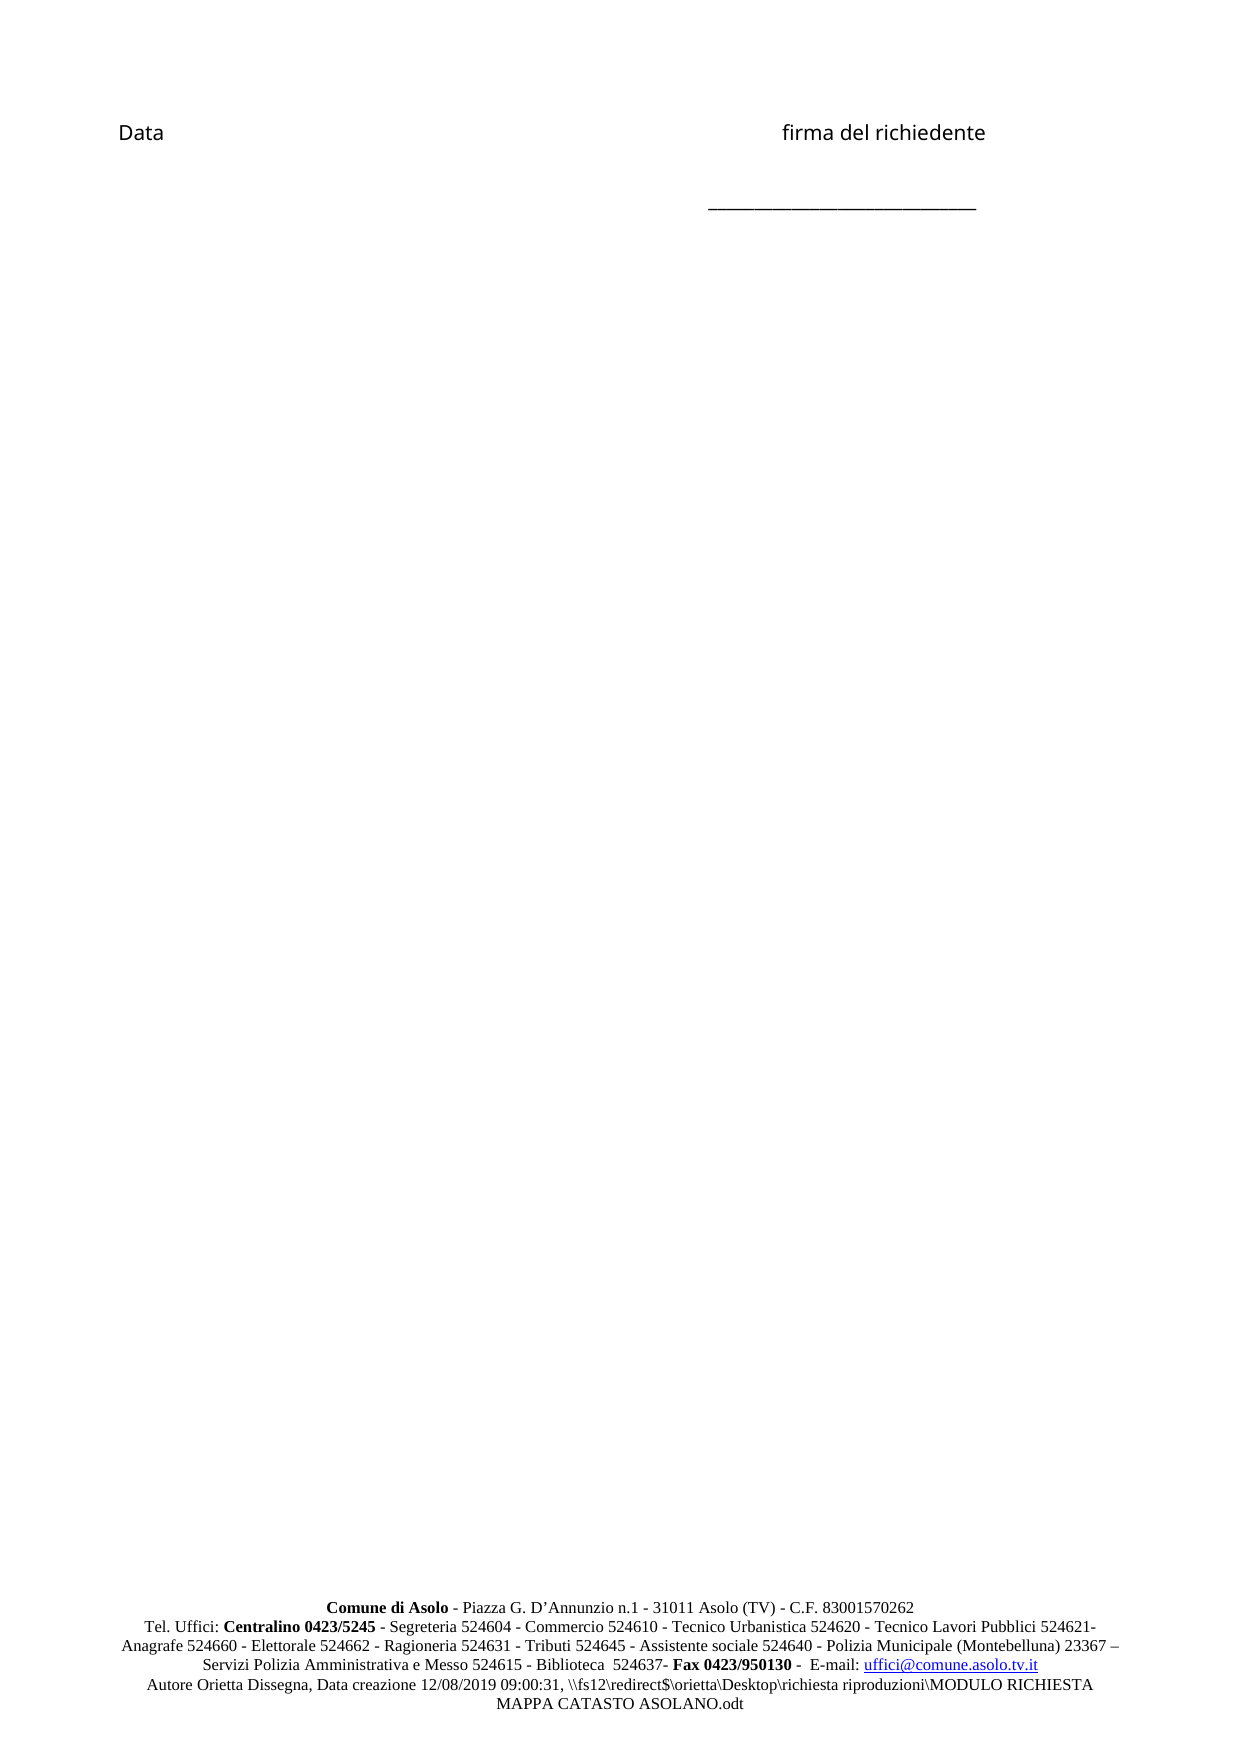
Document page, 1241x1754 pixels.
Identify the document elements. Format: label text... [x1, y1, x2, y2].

text Data firma del richiedente [118, 118, 1122, 147]
text _____________________________ [118, 147, 1122, 215]
